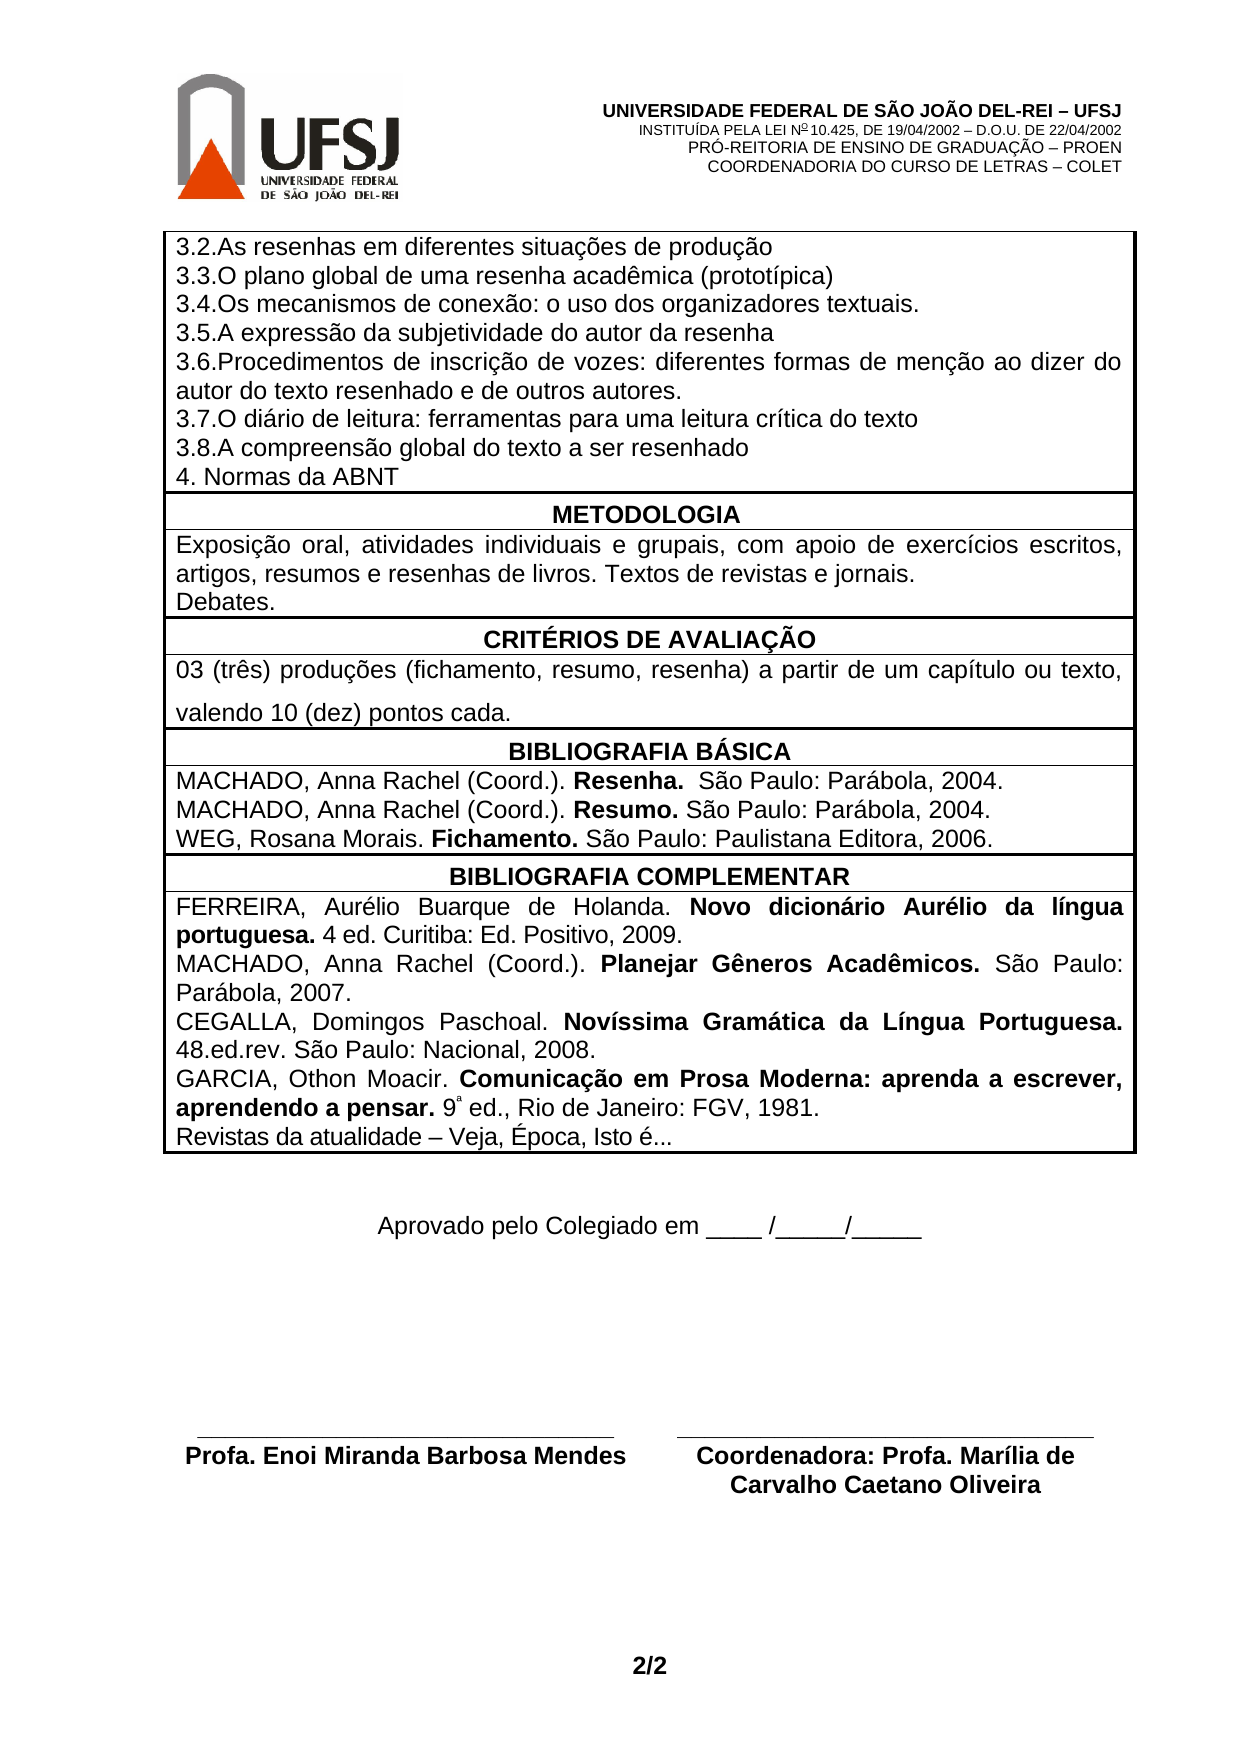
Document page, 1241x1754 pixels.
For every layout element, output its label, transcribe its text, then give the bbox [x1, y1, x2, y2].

table_cell METODOLOGIA [166, 494, 1133, 529]
table_cell BIBLIOGRAFIA COMPLEMENTAR [166, 856, 1133, 891]
table_cell 3.2.As resenhas em diferentes situações de produção 3.3.O plano global de uma resenha acadêmica (prototípica) 3.4.Os mecanismos de conexão: o uso dos organizadores textuais. 3.5.A expressão da subjetividade do autor da resenha 3.6.Procedimentos de inscrição de vozes: diferentes formas de menção ao dizer do autor do texto resenhado e de outros autores. 3.7.O diário de leitura: ferramentas para uma leitura crítica do texto 3.8.A compreensão global do texto a ser resenhado 4. Normas da ABNT [166, 232, 1133, 491]
table_header ______________________________ Profa. Enoi Miranda Barbosa Mendes [166, 1413, 646, 1556]
picture [177, 73, 403, 202]
table_cell BIBLIOGRAFIA BÁSICA [166, 730, 1133, 765]
table_cell FERREIRA, Aurélio Buarque de Holanda. Novo dicionário Aurélio da língua portuguesa. 4 ed. Curitiba: Ed. Positivo, 2009. MACHADO, Anna Rachel (Coord.). Planejar Gêneros Acadêmicos. São Paulo: Parábola, 2007. CEGALLA, Domingos Paschoal. Novíssima Gramática da Língua Portuguesa. 48.ed.rev. São Paulo: Nacional, 2008. GARCIA, Othon Moacir. Comunicação em Prosa Moderna: aprenda a escrever, aprendendo a pensar. 9ª ed., Rio de Janeiro: FGV, 1981. Revistas da atualidade – Veja, Época, Isto é... [166, 892, 1133, 1151]
table_cell CRITÉRIOS DE AVALIAÇÃO [166, 619, 1133, 654]
table_cell 03 (três) produções (fichamento, resumo, resenha) a partir de um capítulo ou texto, valendo 10 (dez) pontos cada. [166, 655, 1133, 727]
table_cell Exposição oral, atividades individuais e grupais, com apoio de exercícios escritos, artigos, resumos e resenhas de livros. Textos de revistas e jornais. Debates. [166, 530, 1133, 616]
text Aprovado pelo Colegiado em ____ /_____/_____ [177, 1211, 1122, 1240]
table_header ______________________________ Coordenadora: Profa. Marília de Carvalho Caetano Oliveira [646, 1413, 1125, 1556]
table_cell MACHADO, Anna Rachel (Coord.). Resenha. São Paulo: Parábola, 2004. MACHADO, Anna Rachel (Coord.). Resumo. São Paulo: Parábola, 2004. WEG, Rosana Morais. Fichamento. São Paulo: Paulistana Editora, 2006. [166, 766, 1133, 853]
